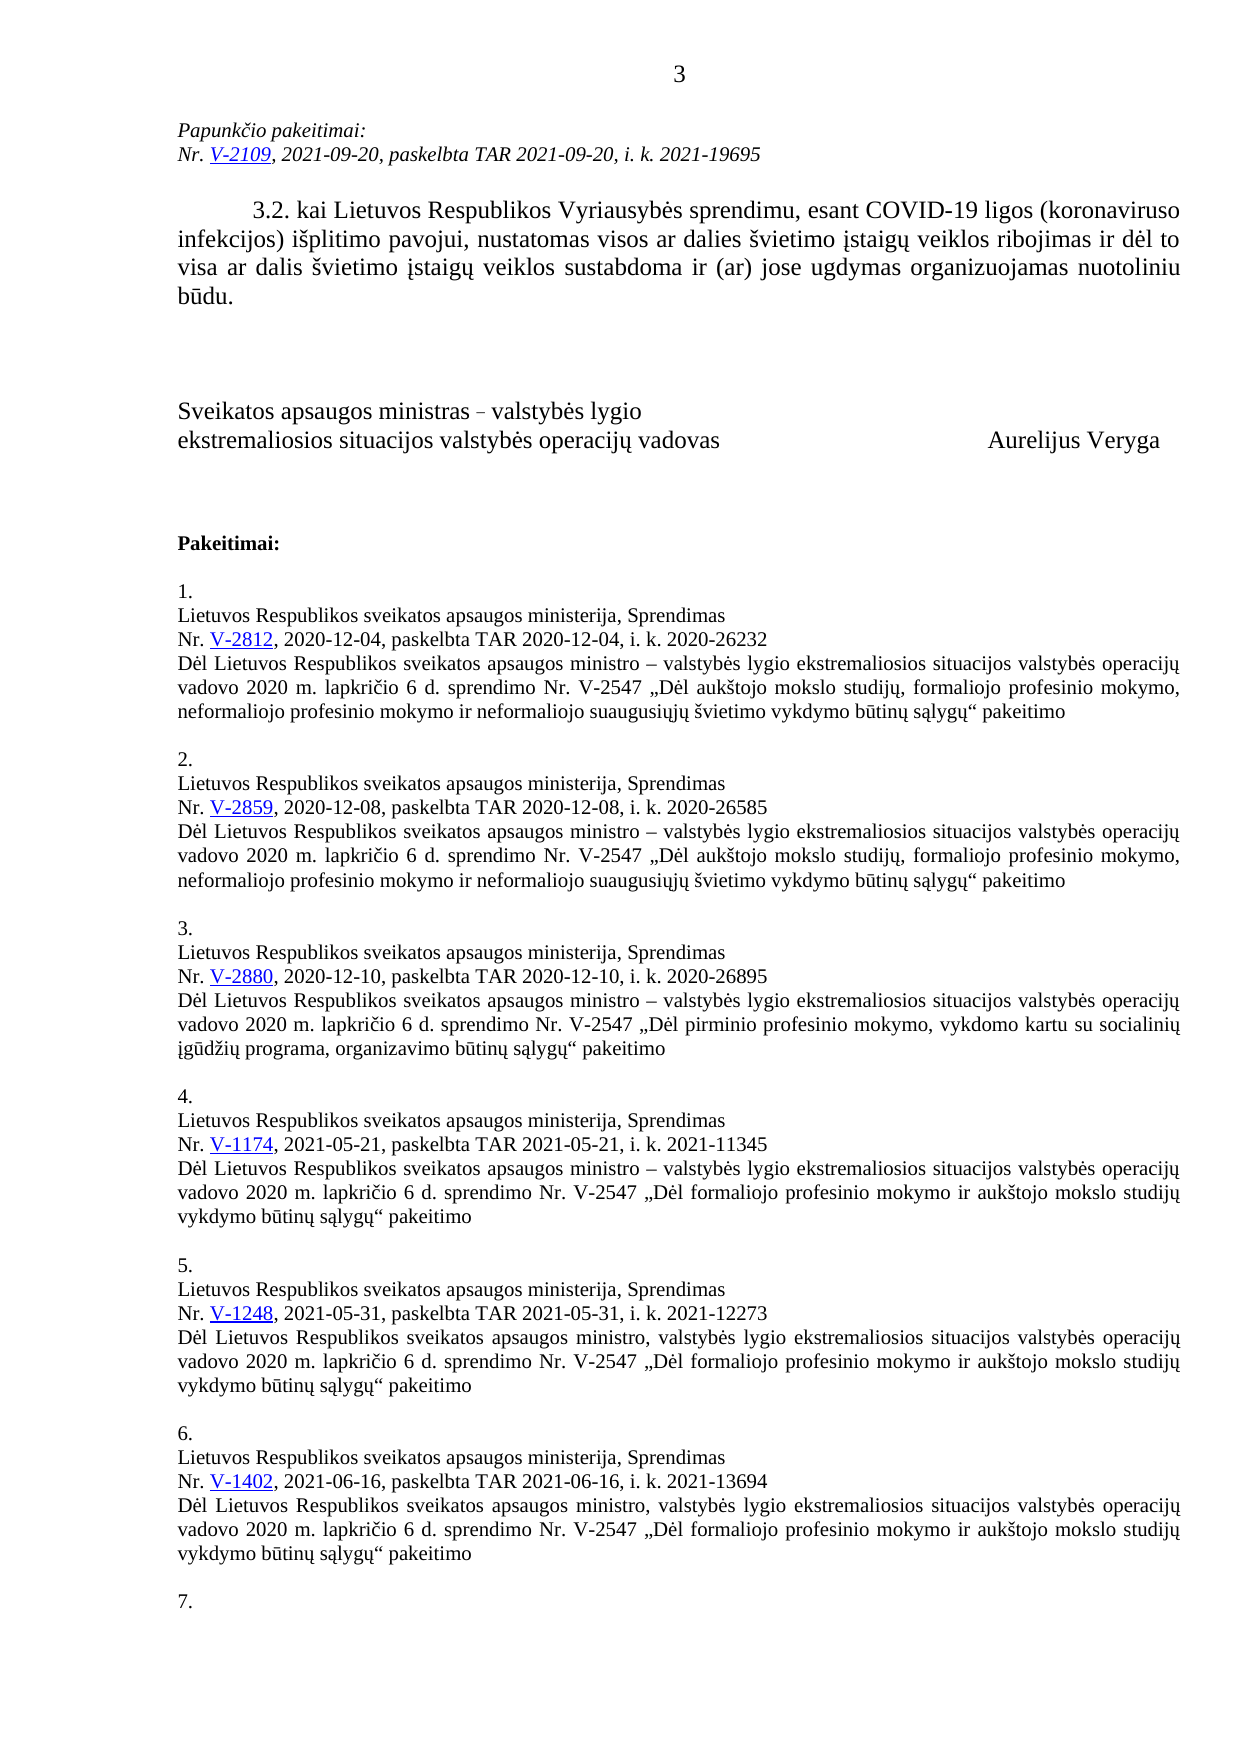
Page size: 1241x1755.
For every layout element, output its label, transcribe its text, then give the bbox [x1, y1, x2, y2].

text Dėl Lietuvos Respublikos sveikatos apsaugos ministro, valstybės lygio ekstremaliosios situacijos valstybės operacijų vadovo 2020 m. lapkričio 6 d. sprendimo Nr. V-2547 „Dėl formaliojo profesinio mokymo ir aukštojo mokslo studijų vykdymo būtinų sąlygų“ pakeitimo [177, 1325, 1181, 1397]
text Nr. V-1248, 2021-05-31, paskelbta TAR 2021-05-31, i. k. 2021-12273 [177, 1301, 1181, 1325]
text Nr. V-2880, 2020-12-10, paskelbta TAR 2020-12-10, i. k. 2020-26895 [177, 964, 1181, 988]
text Nr. V-2859, 2020-12-08, paskelbta TAR 2020-12-08, i. k. 2020-26585 [177, 795, 1181, 819]
text Dėl Lietuvos Respublikos sveikatos apsaugos ministro – valstybės lygio ekstremaliosios situacijos valstybės operacijų vadovo 2020 m. lapkričio 6 d. sprendimo Nr. V-2547 „Dėl aukštojo mokslo studijų, formaliojo profesinio mokymo, neformaliojo profesinio mokymo ir neformaliojo suaugusiųjų švietimo vykdymo būtinų sąlygų“ pakeitimo [177, 819, 1181, 892]
text Dėl Lietuvos Respublikos sveikatos apsaugos ministro – valstybės lygio ekstremaliosios situacijos valstybės operacijų vadovo 2020 m. lapkričio 6 d. sprendimo Nr. V-2547 „Dėl aukštojo mokslo studijų, formaliojo profesinio mokymo, neformaliojo profesinio mokymo ir neformaliojo suaugusiųjų švietimo vykdymo būtinų sąlygų“ pakeitimo [177, 651, 1181, 723]
text 2. [177, 747, 1181, 771]
text Nr. V-1174, 2021-05-21, paskelbta TAR 2021-05-21, i. k. 2021-11345 [177, 1132, 1181, 1156]
text Lietuvos Respublikos sveikatos apsaugos ministerija, Sprendimas [177, 1277, 1181, 1301]
text 3. [177, 916, 1181, 940]
text 3.2. kai Lietuvos Respublikos Vyriausybės sprendimu, esant COVID-19 ligos (koronaviruso infekcijos) išplitimo pavojui, nustatomas visos ar dalies švietimo įstaigų veiklos ribojimas ir dėl to visa ar dalis švietimo įstaigų veiklos sustabdoma ir (ar) jose ugdymas organizuojamas nuotoliniu būdu. [177, 195, 1181, 310]
text Lietuvos Respublikos sveikatos apsaugos ministerija, Sprendimas [177, 603, 1181, 627]
text Lietuvos Respublikos sveikatos apsaugos ministerija, Sprendimas [177, 1108, 1181, 1132]
text Dėl Lietuvos Respublikos sveikatos apsaugos ministro – valstybės lygio ekstremaliosios situacijos valstybės operacijų vadovo 2020 m. lapkričio 6 d. sprendimo Nr. V-2547 „Dėl formaliojo profesinio mokymo ir aukštojo mokslo studijų vykdymo būtinų sąlygų“ pakeitimo [177, 1156, 1181, 1228]
text Lietuvos Respublikos sveikatos apsaugos ministerija, Sprendimas [177, 1445, 1181, 1469]
text Pakeitimai: [177, 531, 1181, 555]
text Sveikatos apsaugos ministras _ valstybės lygio [177, 396, 1181, 425]
text Nr. V-2812, 2020-12-04, paskelbta TAR 2020-12-04, i. k. 2020-26232 [177, 627, 1181, 651]
text 4. [177, 1084, 1181, 1108]
text ekstremaliosios situacijos valstybės operacijų vadovas Aurelijus Veryga [177, 425, 1181, 454]
text 1. [177, 579, 1181, 603]
text Dėl Lietuvos Respublikos sveikatos apsaugos ministro – valstybės lygio ekstremaliosios situacijos valstybės operacijų vadovo 2020 m. lapkričio 6 d. sprendimo Nr. V-2547 „Dėl pirminio profesinio mokymo, vykdomo kartu su socialinių įgūdžių programa, organizavimo būtinų sąlygų“ pakeitimo [177, 988, 1181, 1060]
text 6. [177, 1421, 1181, 1445]
text Nr. V-1402, 2021-06-16, paskelbta TAR 2021-06-16, i. k. 2021-13694 [177, 1469, 1181, 1493]
text Lietuvos Respublikos sveikatos apsaugos ministerija, Sprendimas [177, 940, 1181, 964]
text 7. [177, 1589, 1181, 1613]
text Nr. V-2109, 2021-09-20, paskelbta TAR 2021-09-20, i. k. 2021-19695 [177, 142, 1181, 166]
text 5. [177, 1252, 1181, 1277]
text Papunkčio pakeitimai: [177, 118, 1181, 142]
text Dėl Lietuvos Respublikos sveikatos apsaugos ministro, valstybės lygio ekstremaliosios situacijos valstybės operacijų vadovo 2020 m. lapkričio 6 d. sprendimo Nr. V-2547 „Dėl formaliojo profesinio mokymo ir aukštojo mokslo studijų vykdymo būtinų sąlygų“ pakeitimo [177, 1493, 1181, 1565]
text Lietuvos Respublikos sveikatos apsaugos ministerija, Sprendimas [177, 771, 1181, 795]
